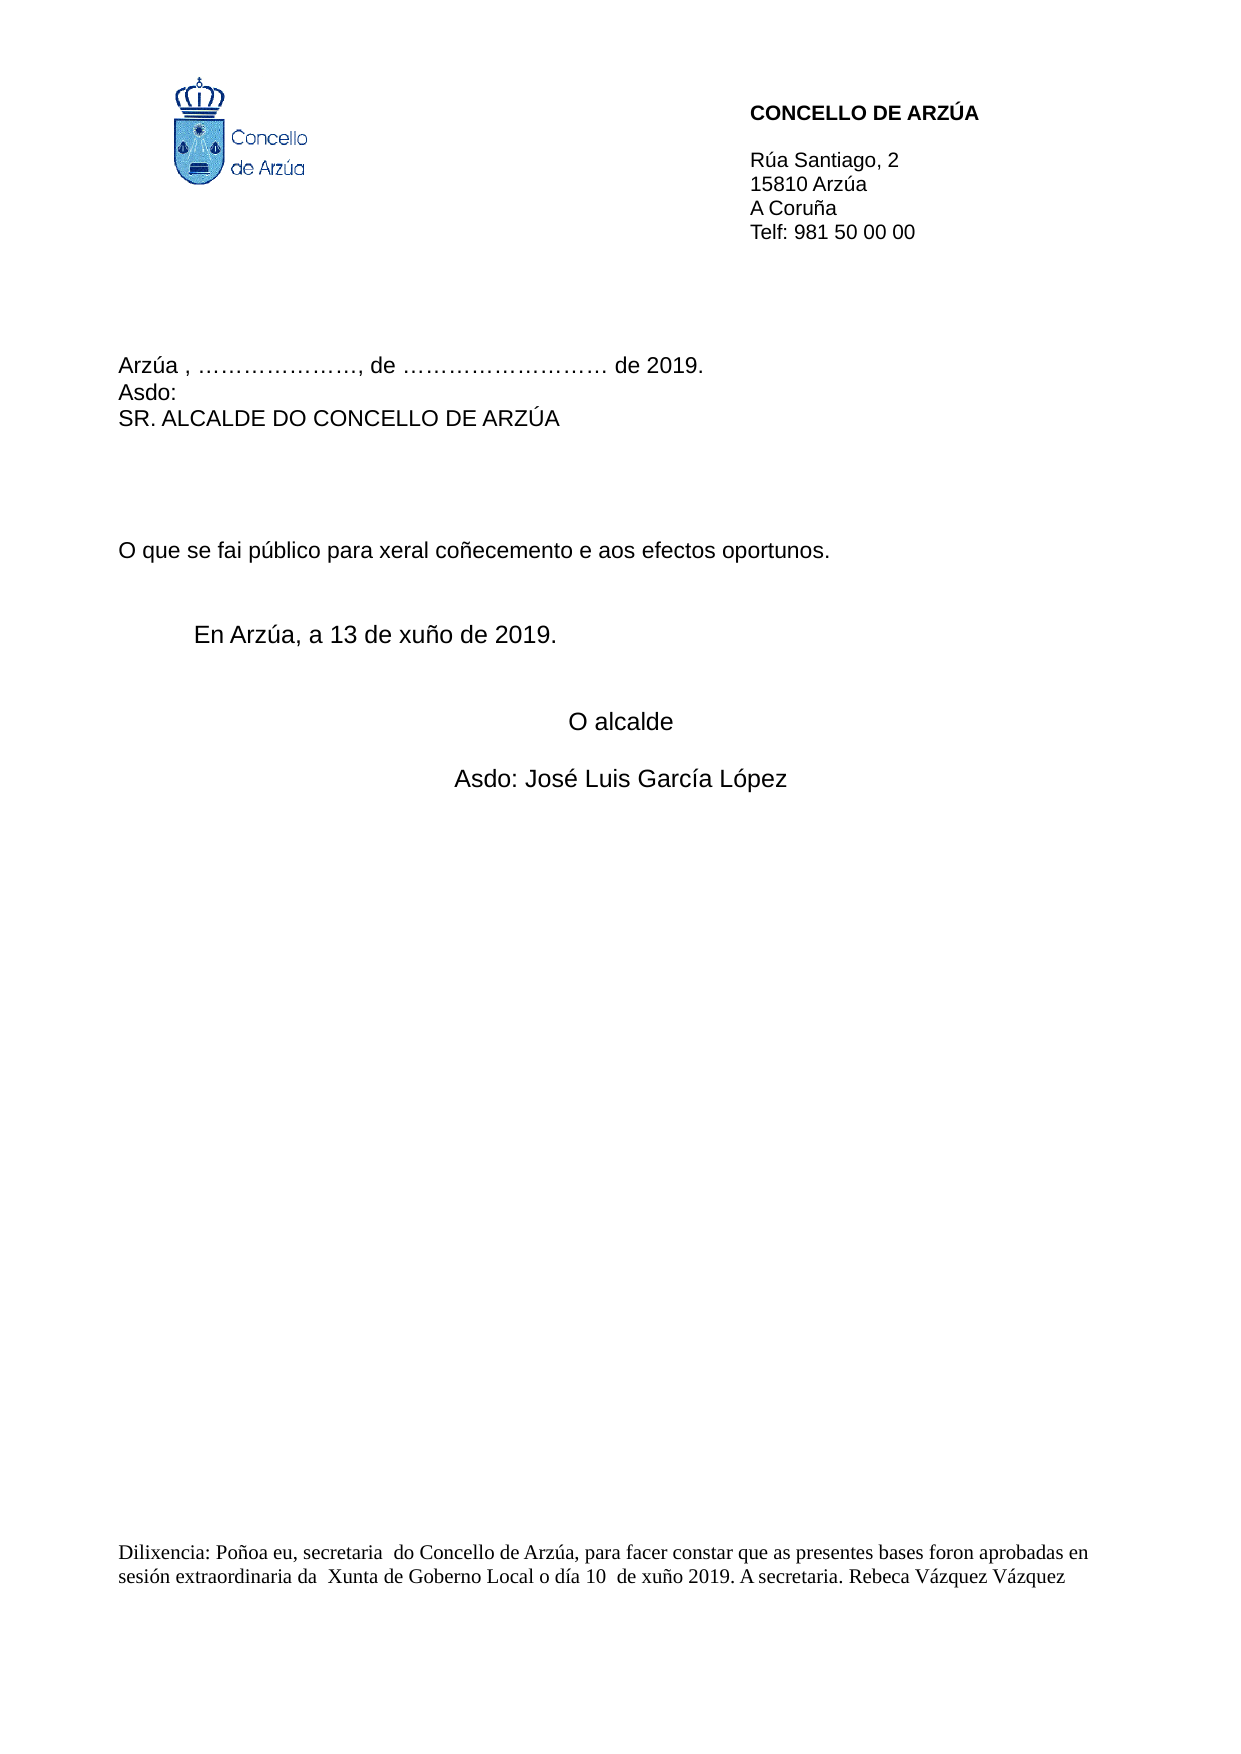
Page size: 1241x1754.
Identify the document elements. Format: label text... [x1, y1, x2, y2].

text SR. ALCALDE DO CONCELLO DE ARZÚA [118, 405, 1122, 431]
picture [143, 62, 354, 232]
text O alcalde [120, 707, 1122, 736]
text Asdo: [118, 378, 1122, 405]
text O que se fai público para xeral coñecemento e aos efectos oportunos. [118, 537, 1122, 563]
text En Arzúa, a 13 de xuño de 2019. [120, 621, 1122, 649]
text Arzúa , …………………, de ……………………… de 2019. [118, 352, 1122, 378]
text Asdo: José Luis García López [120, 764, 1122, 793]
